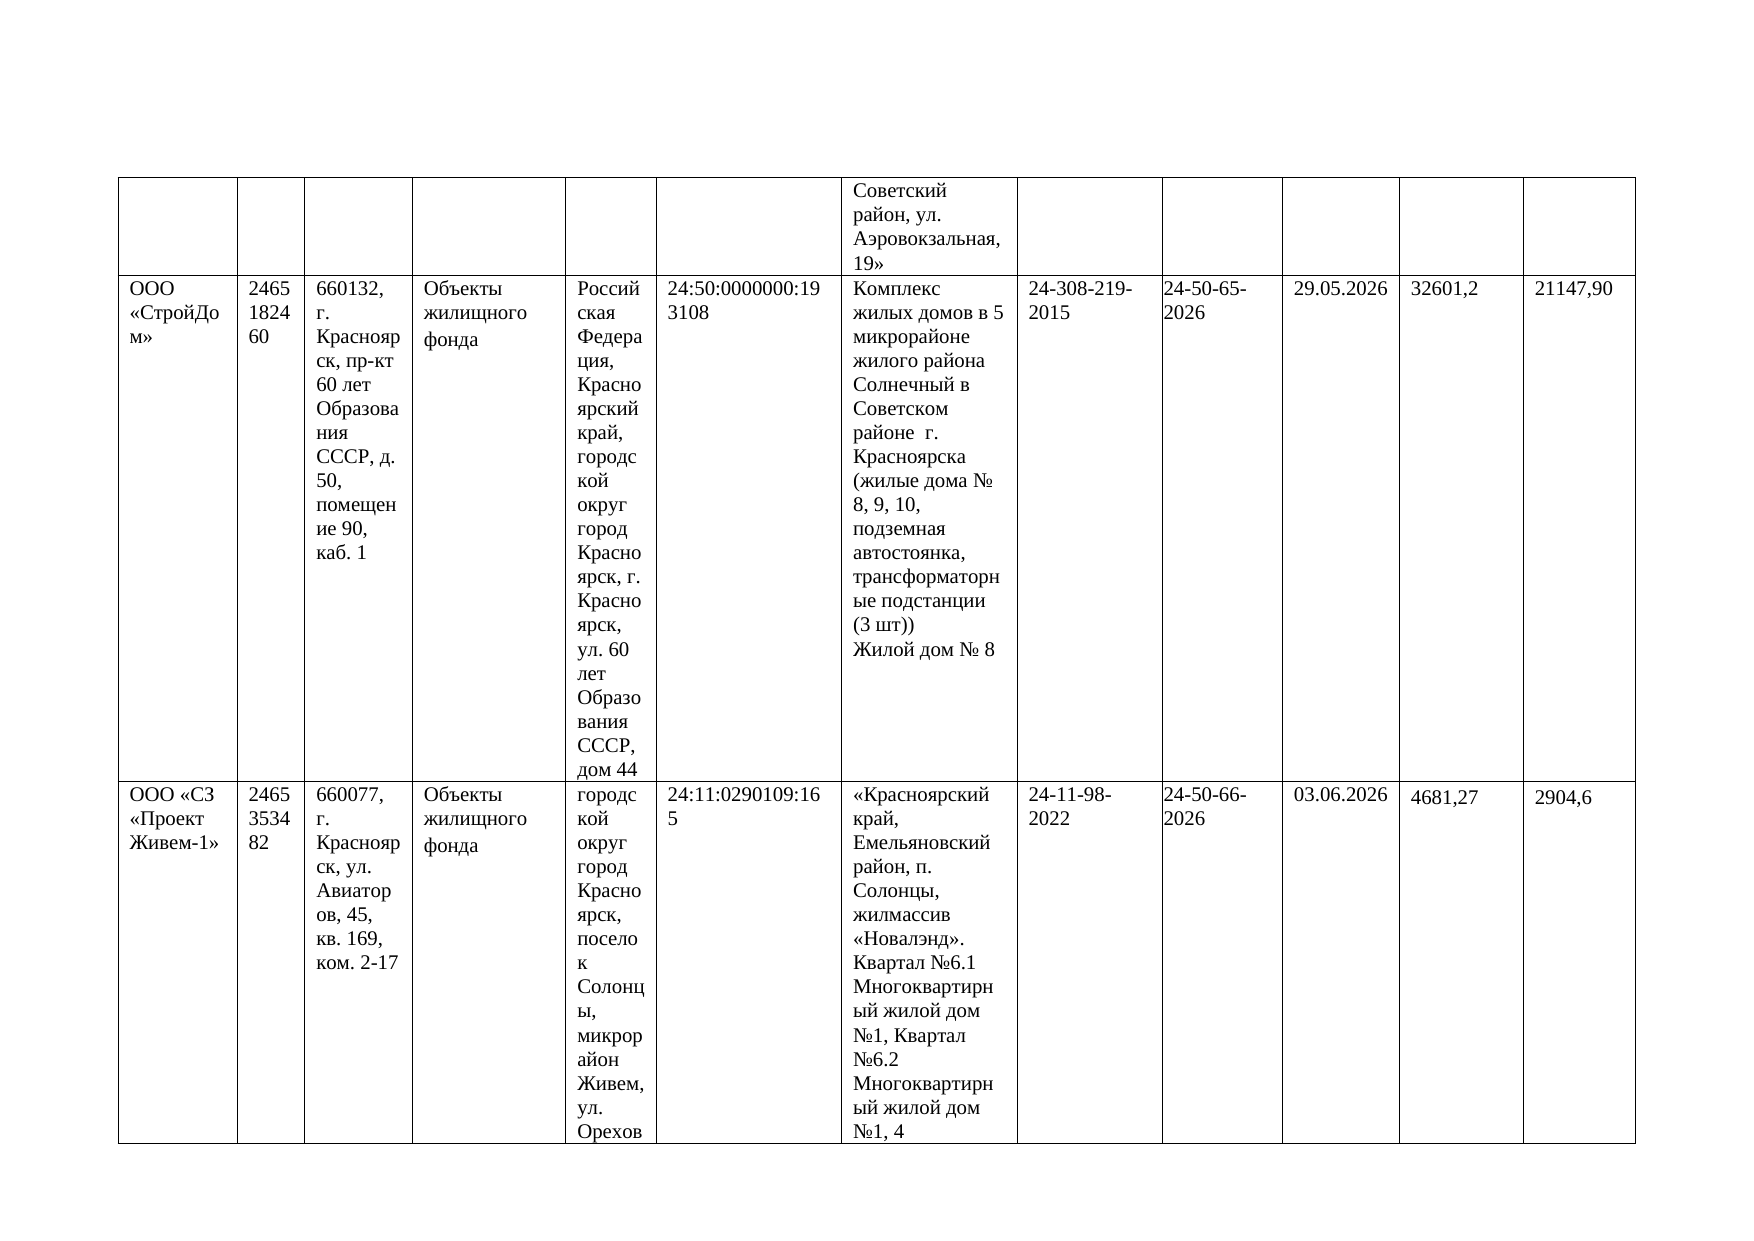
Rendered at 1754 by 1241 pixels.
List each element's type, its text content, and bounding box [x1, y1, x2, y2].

table_cell [413, 178, 565, 274]
table_cell ООО «СтройДом» [119, 276, 237, 781]
table_cell 660132, г. Красноярск, пр-кт 60 лет Образования СССР, д. 50, помещение 90, каб. 1 [305, 276, 412, 781]
table_cell 24-50-65-2026 [1163, 276, 1282, 781]
table_cell [1524, 178, 1635, 274]
table_cell городской округ город Красноярск, поселок Солонцы, микрорайон Живем, ул. Орехов [566, 782, 656, 1143]
table_cell Комплекс жилых домов в 5 микрорайоне жилого района Солнечный в Советском районе г. Красноярска (жилые дома № 8, 9, 10, подземная автостоянка, трансформаторные подстанции (3 шт)) Жилой дом № 8 [842, 276, 1017, 781]
table_cell ООО «СЗ «Проект Живем-1» [119, 782, 237, 1143]
table_cell [1283, 178, 1399, 274]
table_cell 2465182460 [238, 276, 304, 781]
table_cell [1163, 178, 1282, 274]
table_cell Советский район, ул. Аэровокзальная, 19» [842, 178, 1017, 274]
table_cell 32601,2 [1400, 276, 1523, 781]
table_cell 24-50-66-2026 [1163, 782, 1282, 1143]
table_cell [566, 178, 656, 274]
table_cell 2465353482 [238, 782, 304, 1143]
table_cell «Красноярский край, Емельяновский район, п. Солонцы, жилмассив «Новалэнд». Квартал №6.1 Многоквартирный жилой дом №1, Квартал №6.2 Многоквартирный жилой дом №1, 4 [842, 782, 1017, 1143]
table_cell 21147,90 [1524, 276, 1635, 781]
table_cell 2904,6 [1524, 782, 1635, 1143]
table_cell [1018, 178, 1162, 274]
table_cell 03.06.2026 [1283, 782, 1399, 1143]
table_cell [238, 178, 304, 274]
table_cell [305, 178, 412, 274]
table_cell 24-11-98-2022 [1018, 782, 1162, 1143]
table_cell [1400, 178, 1523, 274]
table_cell [657, 178, 841, 274]
table_cell Объекты жилищного фонда [413, 782, 565, 1143]
table_cell Объекты жилищного фонда [413, 276, 565, 781]
table_cell [119, 178, 237, 274]
table_cell 24:50:0000000:193108 [657, 276, 841, 781]
table_cell Российская Федерация, Красноярский край, городской округ город Красноярск, г. Красноярск, ул. 60 лет Образования СССР, дом 44 [566, 276, 656, 781]
table_cell 29.05.2026 [1283, 276, 1399, 781]
table_cell 24:11:0290109:165 [657, 782, 841, 1143]
table_cell 660077, г. Красноярск, ул. Авиаторов, 45, кв. 169, ком. 2-17 [305, 782, 412, 1143]
table_cell 24-308-219-2015 [1018, 276, 1162, 781]
table_cell 4681,27 [1400, 782, 1523, 1143]
